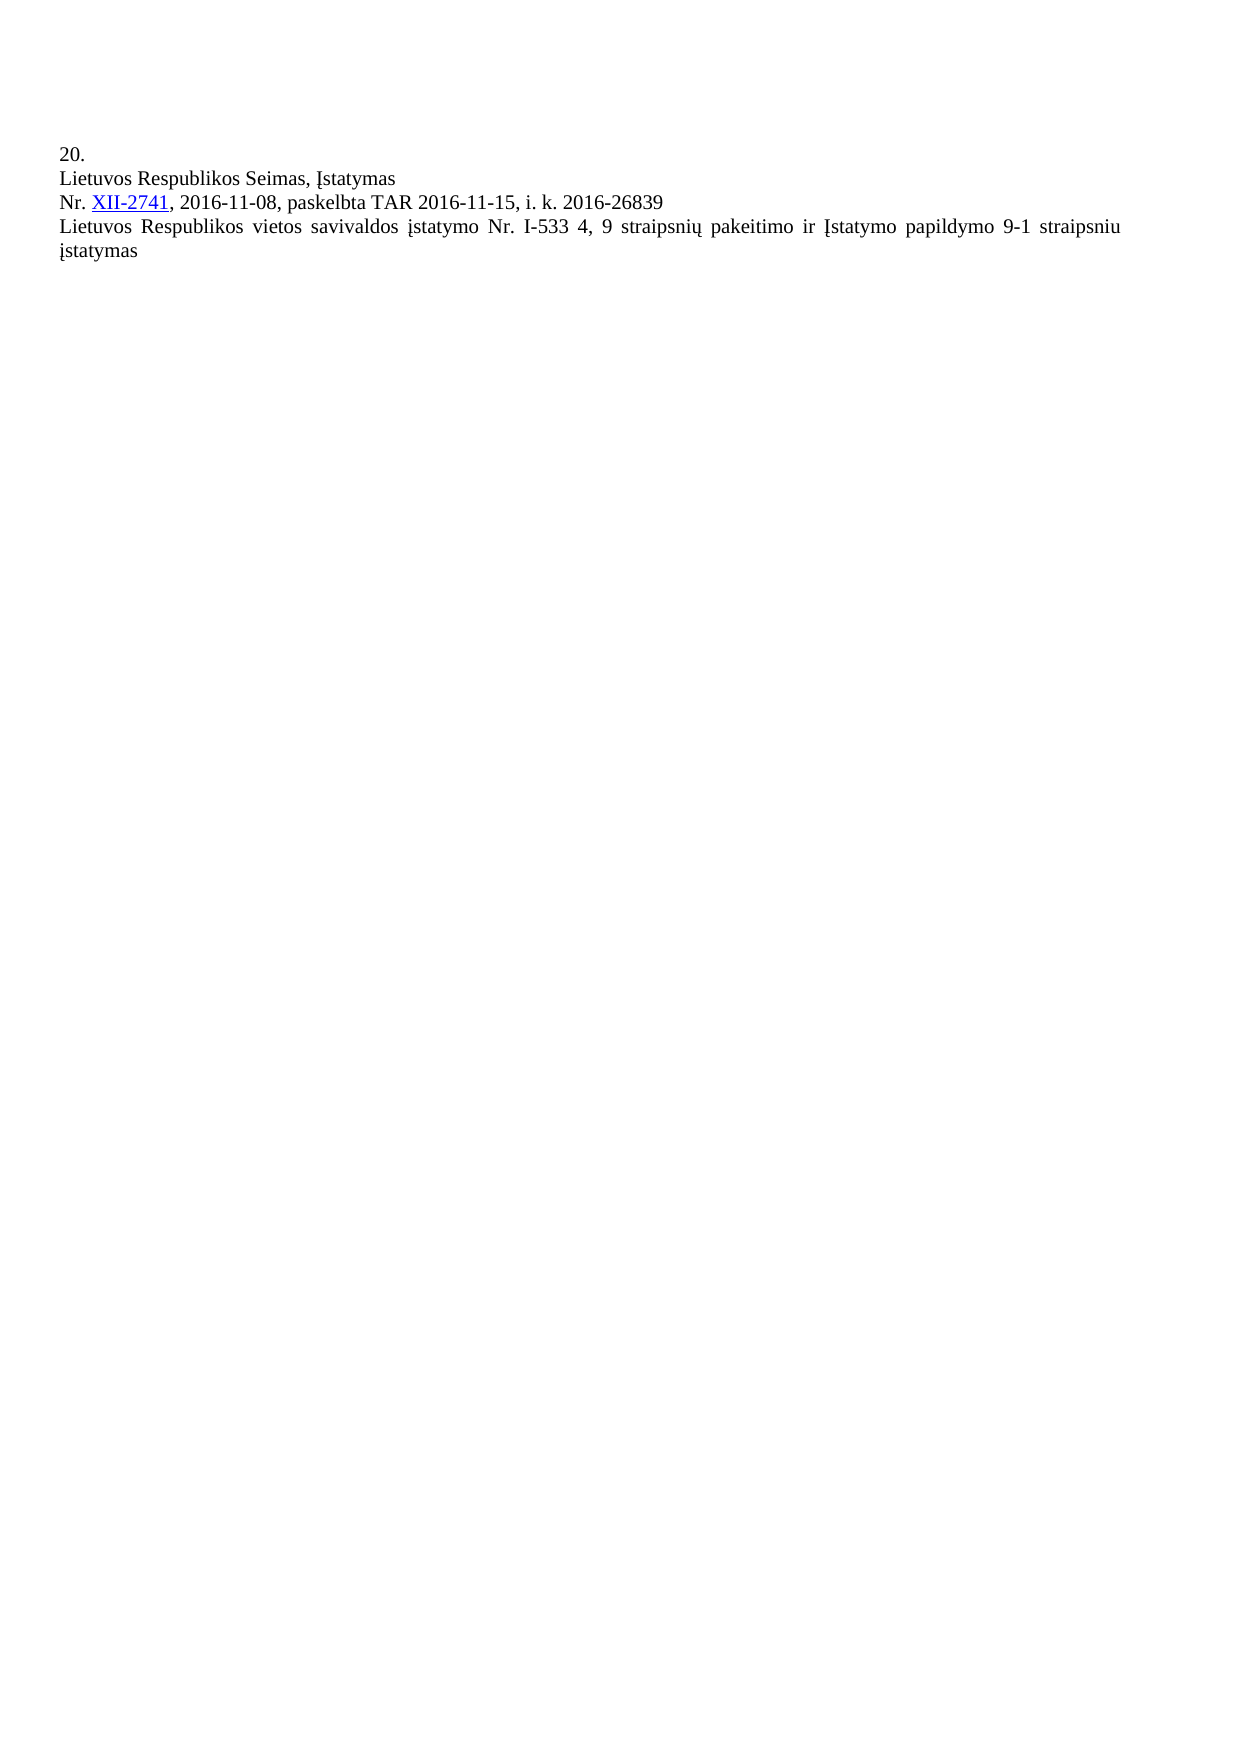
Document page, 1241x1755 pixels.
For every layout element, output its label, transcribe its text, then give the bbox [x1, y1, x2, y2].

text Lietuvos Respublikos Seimas, Įstatymas [59, 166, 1122, 190]
text Lietuvos Respublikos vietos savivaldos įstatymo Nr. I-533 4, 9 straipsnių pakeitimo ir Įstatymo papildymo 9-1 straipsniu įstatymas [59, 214, 1122, 262]
text Nr. XII-2741, 2016-11-08, paskelbta TAR 2016-11-15, i. k. 2016-26839 [59, 190, 1122, 214]
text 20. [59, 142, 1122, 166]
